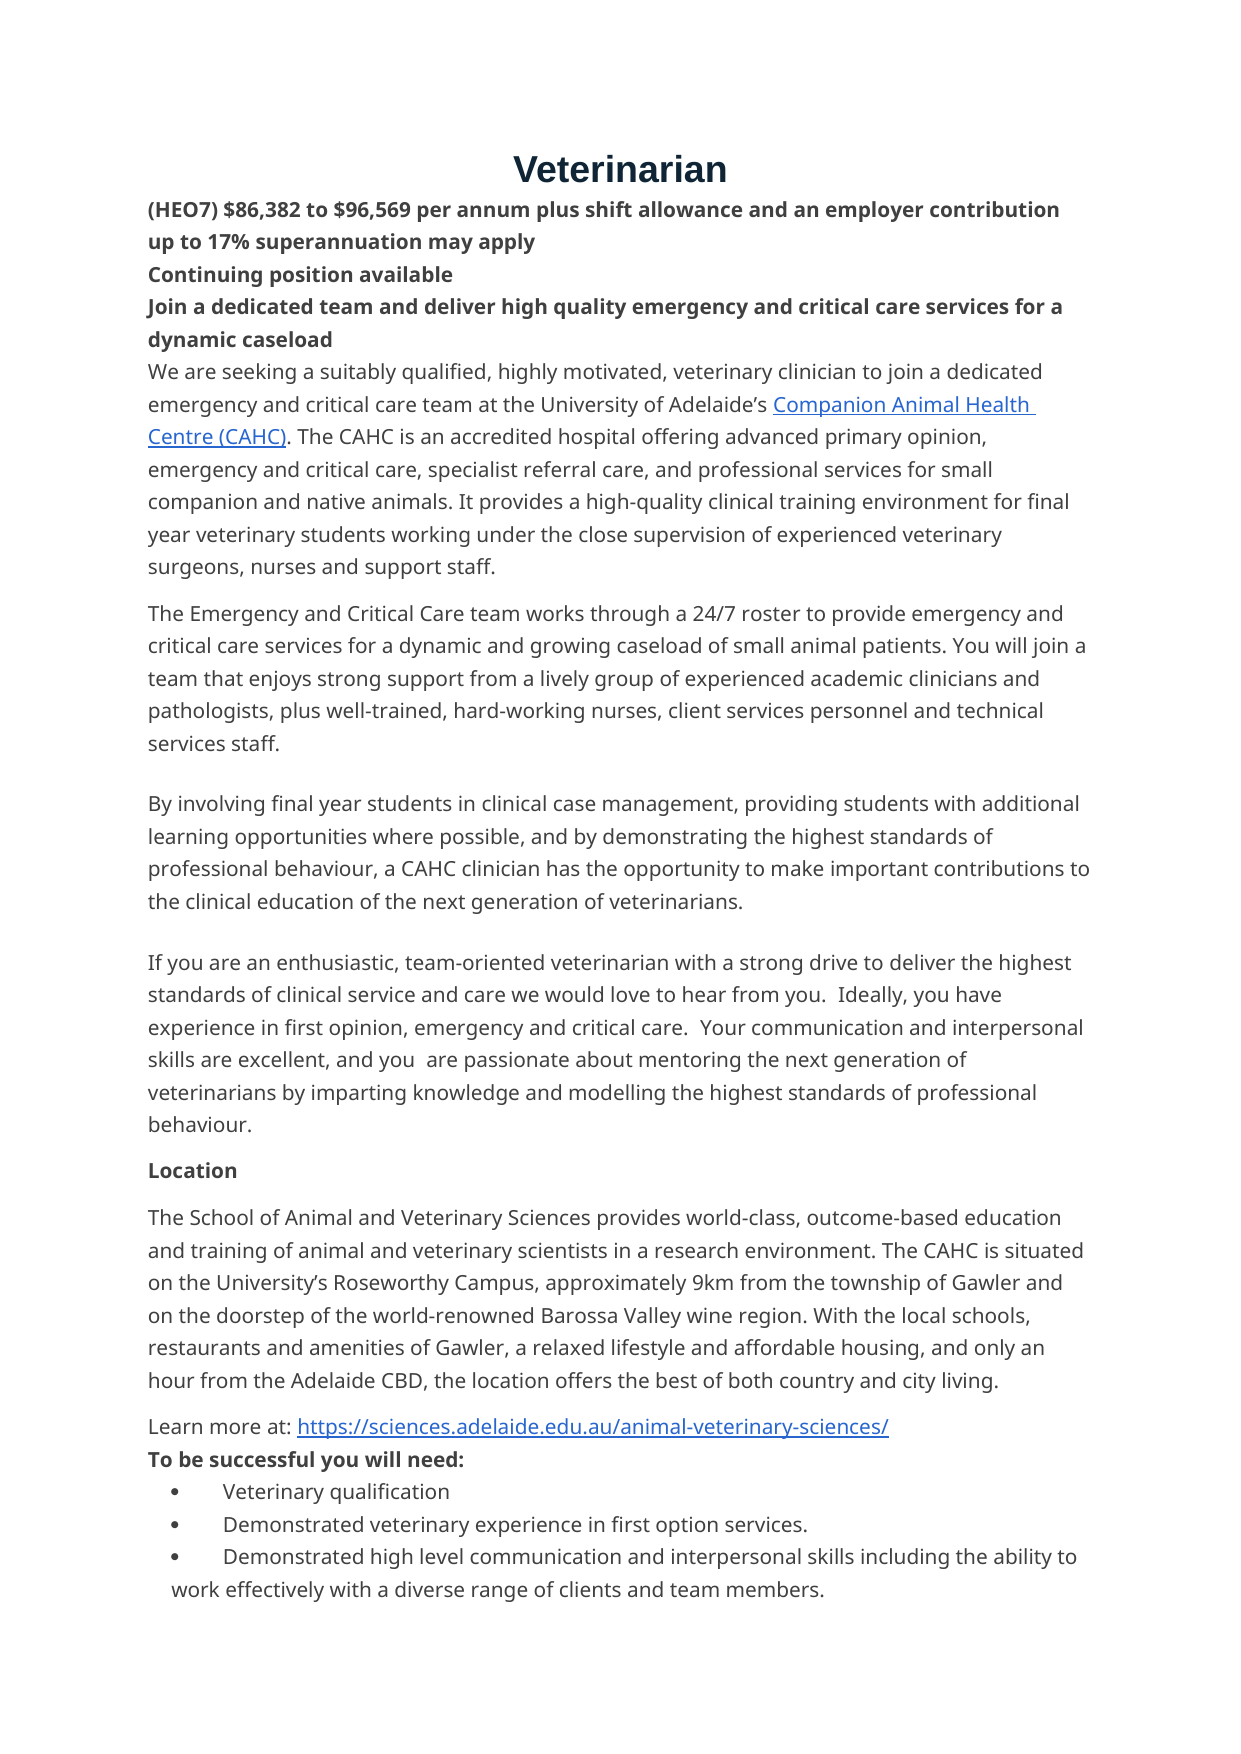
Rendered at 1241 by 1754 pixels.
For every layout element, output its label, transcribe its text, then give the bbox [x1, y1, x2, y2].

list Demonstrated veterinary experience in first option services. [171, 1506, 1093, 1538]
list Veterinary qualification [171, 1473, 1093, 1506]
text If you are an enthusiastic, team-oriented veterinarian with a strong drive to deliver the highest standards of clinical service and care we would love to hear from you. Ideally, you have experience in first opinion, emergency and critical care. Your communication and interpersonal skills are excellent, and you are passionate about mentoring the next generation of veterinarians by imparting knowledge and modelling the highest standards of professional behaviour. [148, 943, 1093, 1138]
text The School of Animal and Veterinary Sciences provides world-class, outcome-based education and training of animal and veterinary scientists in a research environment. The CAHC is situated on the University’s Roseworthy Campus, approximately 9km from the township of Gawler and on the doorstep of the world-renowned Barossa Valley wine region. With the local schools, restaurants and amenities of Gawler, a relaxed lifestyle and affordable housing, and only an hour from the Adelaide CBD, the location offers the best of both country and city living. [148, 1199, 1093, 1394]
text Learn more at: https://sciences.adelaide.edu.au/animal-veterinary-sciences/ [148, 1408, 1093, 1441]
list Demonstrated high level communication and interpersonal skills including the ability to work effectively with a diverse range of clients and team members. [171, 1538, 1093, 1603]
text The Emergency and Critical Care team works through a 24/7 roster to provide emergency and critical care services for a dynamic and growing caseload of small animal patients. You will join a team that enjoys strong support from a lively group of experienced academic clinicians and pathologists, plus well-trained, hard-working nurses, client services personnel and technical services staff. [148, 595, 1093, 757]
text Join a dedicated team and deliver high quality emergency and critical care services for a dynamic caseload [148, 288, 1093, 353]
text We are seeking a suitably qualified, highly motivated, veterinary clinician to join a dedicated emergency and critical care team at the University of Adelaide’s Companion Animal Health Centre (CAHC). The CAHC is an accredited hospital offering advanced primary opinion, emergency and critical care, specialist referral care, and professional services for small companion and native animals. It provides a high-quality clinical training environment for final year veterinary students working under the close supervision of experienced veterinary surgeons, nurses and support staff. [148, 353, 1093, 581]
text (HEO7) $86,382 to $96,569 per annum plus shift allowance and an employer contribution up to 17% superannuation may apply [148, 191, 1093, 256]
text To be successful you will need: [148, 1441, 1093, 1473]
text Location [148, 1153, 1093, 1185]
text By involving final year students in clinical case management, providing students with additional learning opportunities where possible, and by demonstrating the highest standards of professional behaviour, a CAHC clinician has the opportunity to make important contributions to the clinical education of the next generation of veterinarians. [148, 785, 1093, 915]
text Continuing position available [148, 256, 1093, 288]
subtitle Veterinarian [148, 148, 1093, 191]
